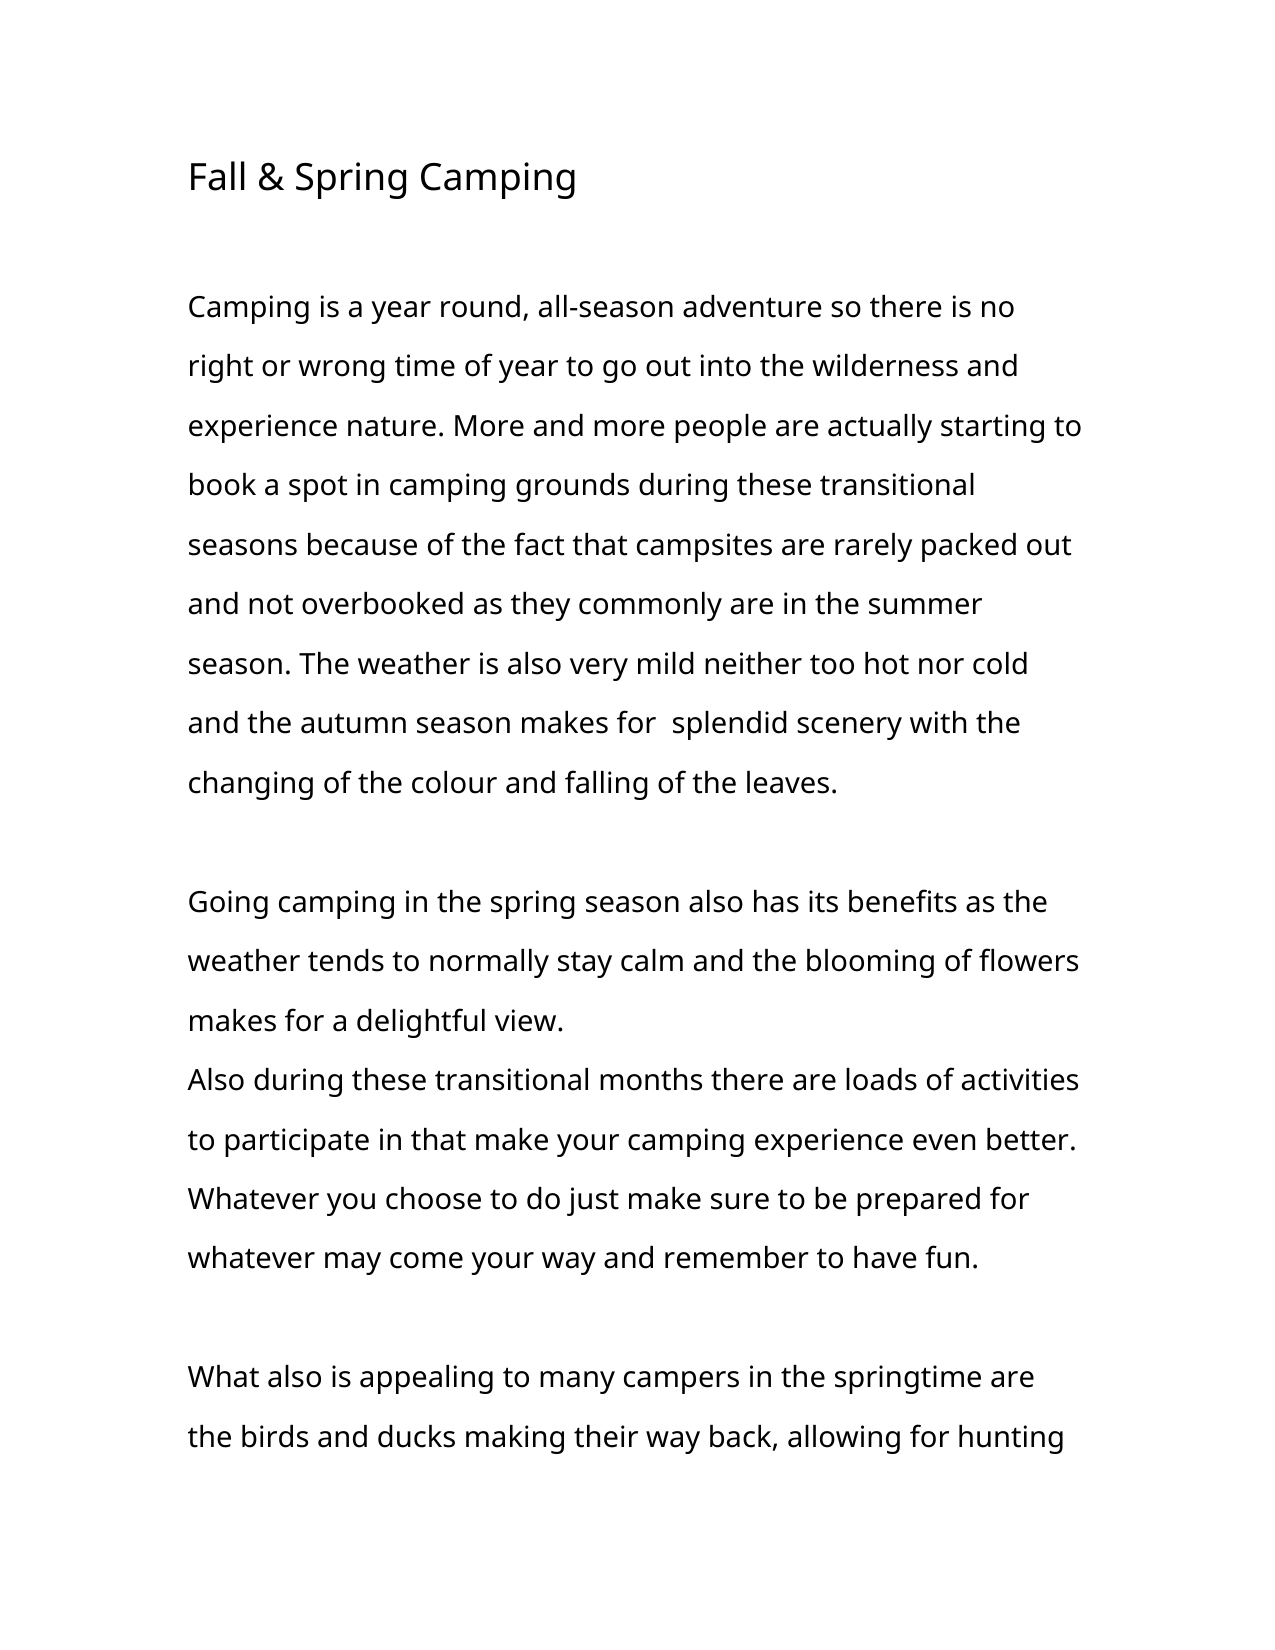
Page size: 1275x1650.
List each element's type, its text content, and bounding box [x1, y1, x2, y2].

text Going camping in the spring season also has its benefits as the weather tends to normally stay calm and the blooming of flowers makes for a delightful view. [187, 881, 1087, 1039]
text What also is appealing to many campers in the springtime are the birds and ducks making their way back, allowing for hunting [187, 1357, 1087, 1456]
text Fall & Spring Camping [187, 150, 1087, 201]
text Camping is a year round, all-season adventure so there is no right or wrong time of year to go out into the wilderness and experience nature. More and more people are actually starting to book a spot in camping grounds during these transitional seasons because of the fact that campsites are rarely packed out and not overbooked as they commonly are in the summer season. The weather is also very mild neither too hot nor cold and the autumn season makes for splendid scenery with the changing of the colour and falling of the leaves. [187, 286, 1087, 802]
text Also during these transitional months there are loads of activities to participate in that make your camping experience even better. Whatever you choose to do just make sure to be prepared for whatever may come your way and remember to have fun. [187, 1059, 1087, 1277]
